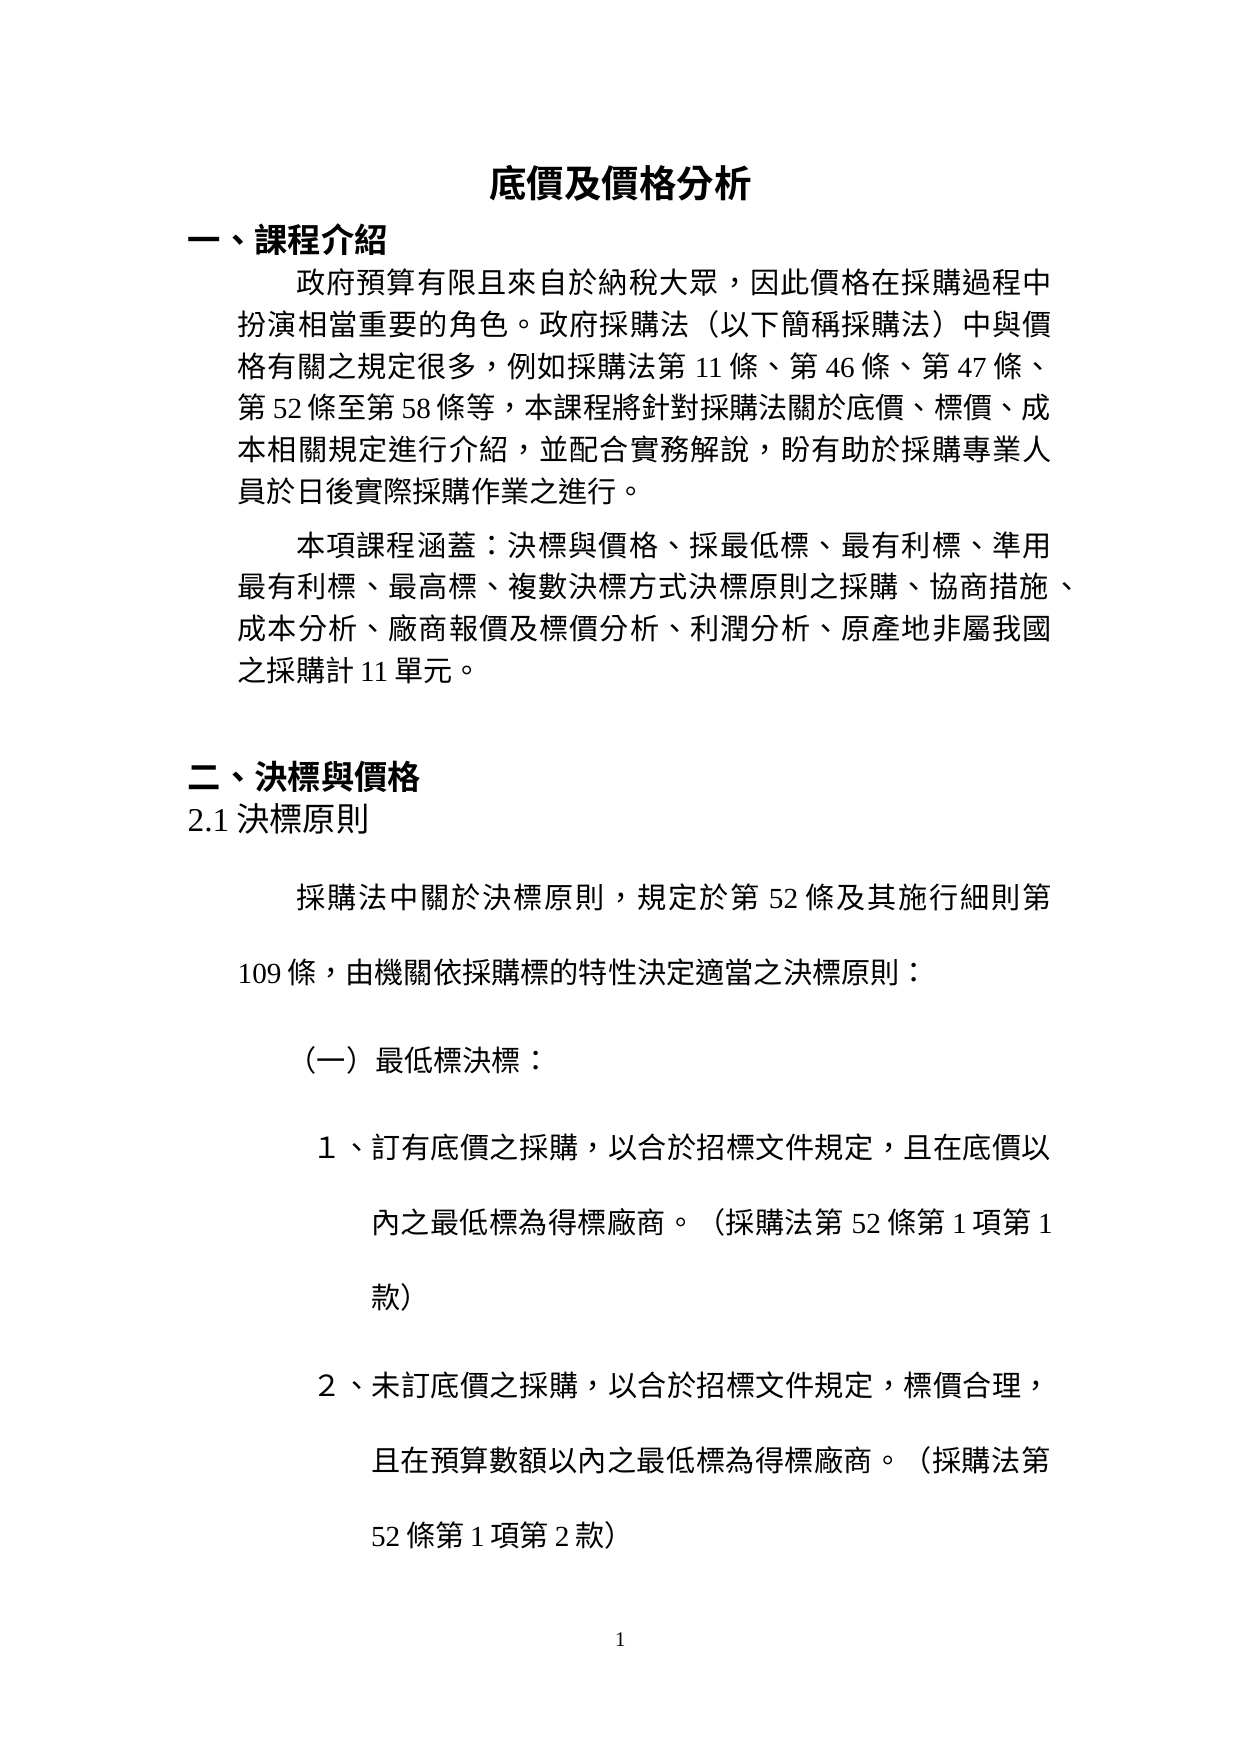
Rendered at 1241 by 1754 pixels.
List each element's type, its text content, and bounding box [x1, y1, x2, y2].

subtitle 二、決標與價格 [187, 756, 1053, 798]
text 本項課程涵蓋：決標與價格、採最低標、最有利標、準用最有利標、最高標、複數決標方式決標原則之採購、協商措施、成本分析、廠商報價及標價分析、利潤分析、原產地非屬我國之採購計11單元。 [237, 523, 1053, 689]
text ２、未訂底價之採購，以合於招標文件規定，標價合理，且在預算數額以內之最低標為得標廠商。（採購法第52條第1項第2款） [312, 1346, 1053, 1571]
text 政府預算有限且來自於納稅大眾，因此價格在採購過程中扮演相當重要的角色。政府採購法（以下簡稱採購法）中與價格有關之規定很多，例如採購法第11條、第46條、第47條、第52條至第58條等，本課程將針對採購法關於底價、標價、成本相關規定進行介紹，並配合實務解說，盼有助於採購專業人員於日後實際採購作業之進行。 [237, 260, 1053, 510]
text （一）最低標決標： [287, 1021, 1053, 1096]
subtitle 一、課程介紹 [187, 219, 1053, 260]
text １、訂有底價之採購，以合於招標文件規定，且在底價以內之最低標為得標廠商。（採購法第52條第1項第1款） [312, 1108, 1053, 1333]
text 底價及價格分析 [187, 164, 1053, 206]
subtitle 2.1決標原則 [187, 798, 1053, 839]
text 採購法中關於決標原則，規定於第52條及其施行細則第109條，由機關依採購標的特性決定適當之決標原則： [237, 858, 1053, 1008]
